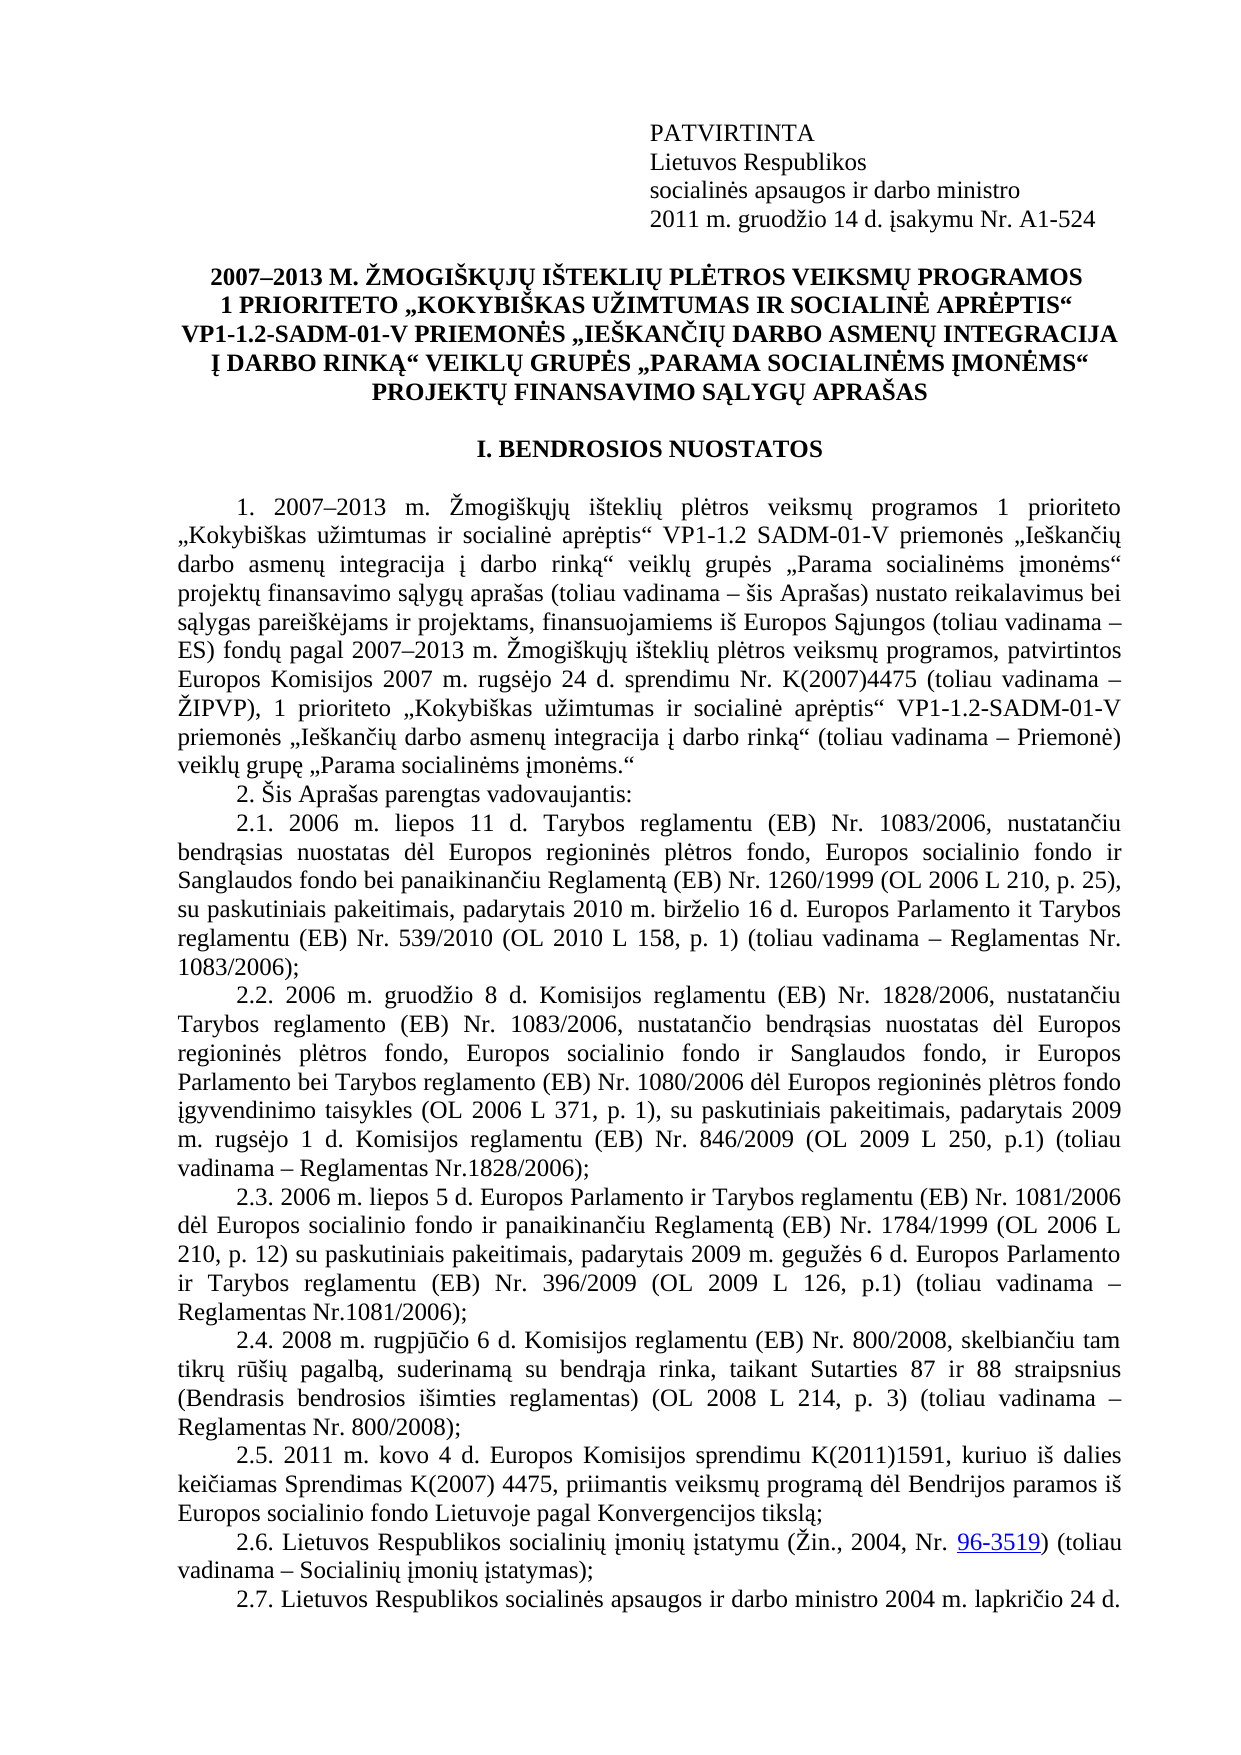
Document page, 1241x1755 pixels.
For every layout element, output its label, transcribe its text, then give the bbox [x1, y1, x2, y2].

text PATVIRTINTA [649, 118, 1122, 147]
text 2.2. 2006 m. gruodžio 8 d. Komisijos reglamentu (EB) Nr. 1828/2006, nustatančiu Tarybos reglamento (EB) Nr. 1083/2006, nustatančio bendrąsias nuostatas dėl Europos regioninės plėtros fondo, Europos socialinio fondo ir Sanglaudos fondo, ir Europos Parlamento bei Tarybos reglamento (EB) Nr. 1080/2006 dėl Europos regioninės plėtros fondo įgyvendinimo taisykles (OL 2006 L 371, p. 1), su paskutiniais pakeitimais, padarytais 2009 m. rugsėjo 1 d. Komisijos reglamentu (EB) Nr. 846/2009 (OL 2009 L 250, p.1) (toliau vadinama – Reglamentas Nr.1828/2006); [177, 981, 1122, 1182]
text 2.1. 2006 m. liepos 11 d. Tarybos reglamentu (EB) Nr. 1083/2006, nustatančiu bendrąsias nuostatas dėl Europos regioninės plėtros fondo, Europos socialinio fondo ir Sanglaudos fondo bei panaikinančiu Reglamentą (EB) Nr. 1260/1999 (OL 2006 L 210, p. 25), su paskutiniais pakeitimais, padarytais 2010 m. birželio 16 d. Europos Parlamento it Tarybos reglamentu (EB) Nr. 539/2010 (OL 2010 L 158, p. 1) (toliau vadinama – Reglamentas Nr. 1083/2006); [177, 808, 1122, 981]
text 2.5. 2011 m. kovo 4 d. Europos Komisijos sprendimu K(2011)1591, kuriuo iš dalies keičiamas Sprendimas K(2007) 4475, priimantis veiksmų programą dėl Bendrijos paramos iš Europos socialinio fondo Lietuvoje pagal Konvergencijos tikslą; [177, 1441, 1122, 1527]
text 2007–2013 M. ŽMOGIŠKŲJŲ IŠTEKLIŲ PLĖTROS VEIKSMŲ PROGRAMOS 1 PRIORITETO „KOKYBIŠKAS UŽIMTUMAS IR SOCIALINĖ APRĖPTIS“ VP1-1.2-SADM-01-V PRIEMONĖS „IEŠKANČIŲ DARBO ASMENŲ INTEGRACIJA Į DARBO RINKĄ“ VEIKLŲ GRUPĖS „PARAMA SOCIALINĖMS ĮMONĖMS“ PROJEKTŲ FINANSAVIMO SĄLYGŲ APRAŠAS [177, 262, 1122, 406]
text 2.3. 2006 m. liepos 5 d. Europos Parlamento ir Tarybos reglamentu (EB) Nr. 1081/2006 dėl Europos socialinio fondo ir panaikinančiu Reglamentą (EB) Nr. 1784/1999 (OL 2006 L 210, p. 12) su paskutiniais pakeitimais, padarytais 2009 m. gegužės 6 d. Europos Parlamento ir Tarybos reglamentu (EB) Nr. 396/2009 (OL 2009 L 126, p.1) (toliau vadinama –Reglamentas Nr.1081/2006); [177, 1182, 1122, 1326]
text 1. 2007–2013 m. Žmogiškųjų išteklių plėtros veiksmų programos 1 prioriteto „Kokybiškas užimtumas ir socialinė aprėptis“ VP1-1.2 SADM-01-V priemonės „Ieškančių darbo asmenų integracija į darbo rinką“ veiklų grupės „Parama socialinėms įmonėms“ projektų finansavimo sąlygų aprašas (toliau vadinama – šis Aprašas) nustato reikalavimus bei sąlygas pareiškėjams ir projektams, finansuojamiems iš Europos Sąjungos (toliau vadinama – ES) fondų pagal 2007–2013 m. Žmogiškųjų išteklių plėtros veiksmų programos, patvirtintos Europos Komisijos 2007 m. rugsėjo 24 d. sprendimu Nr. K(2007)4475 (toliau vadinama – ŽIPVP), 1 prioriteto „Kokybiškas užimtumas ir socialinė aprėptis“ VP1-1.2-SADM-01-V priemonės „Ieškančių darbo asmenų integracija į darbo rinką“ (toliau vadinama – Priemonė) veiklų grupę „Parama socialinėms įmonėms.“ [177, 492, 1122, 779]
text 2. Šis Aprašas parengtas vadovaujantis: [177, 779, 1122, 808]
text 2011 m. gruodžio 14 d. įsakymu Nr. A1-524 [649, 204, 1122, 233]
text I. Bendrosios nuostatos [177, 434, 1122, 463]
text 2.6. Lietuvos Respublikos socialinių įmonių įstatymu (Žin., 2004, Nr. 96-3519) (toliau vadinama – Socialinių įmonių įstatymas); [177, 1527, 1122, 1584]
text socialinės apsaugos ir darbo ministro [649, 176, 1122, 204]
text 2.7. Lietuvos Respublikos socialinės apsaugos ir darbo ministro 2004 m. lapkričio 24 d. [177, 1584, 1122, 1613]
text 2.4. 2008 m. rugpjūčio 6 d. Komisijos reglamentu (EB) Nr. 800/2008, skelbiančiu tam tikrų rūšių pagalbą, suderinamą su bendrąja rinka, taikant Sutarties 87 ir 88 straipsnius (Bendrasis bendrosios išimties reglamentas) (OL 2008 L 214, p. 3) (toliau vadinama – Reglamentas Nr. 800/2008); [177, 1326, 1122, 1441]
text Lietuvos Respublikos [649, 147, 1122, 176]
